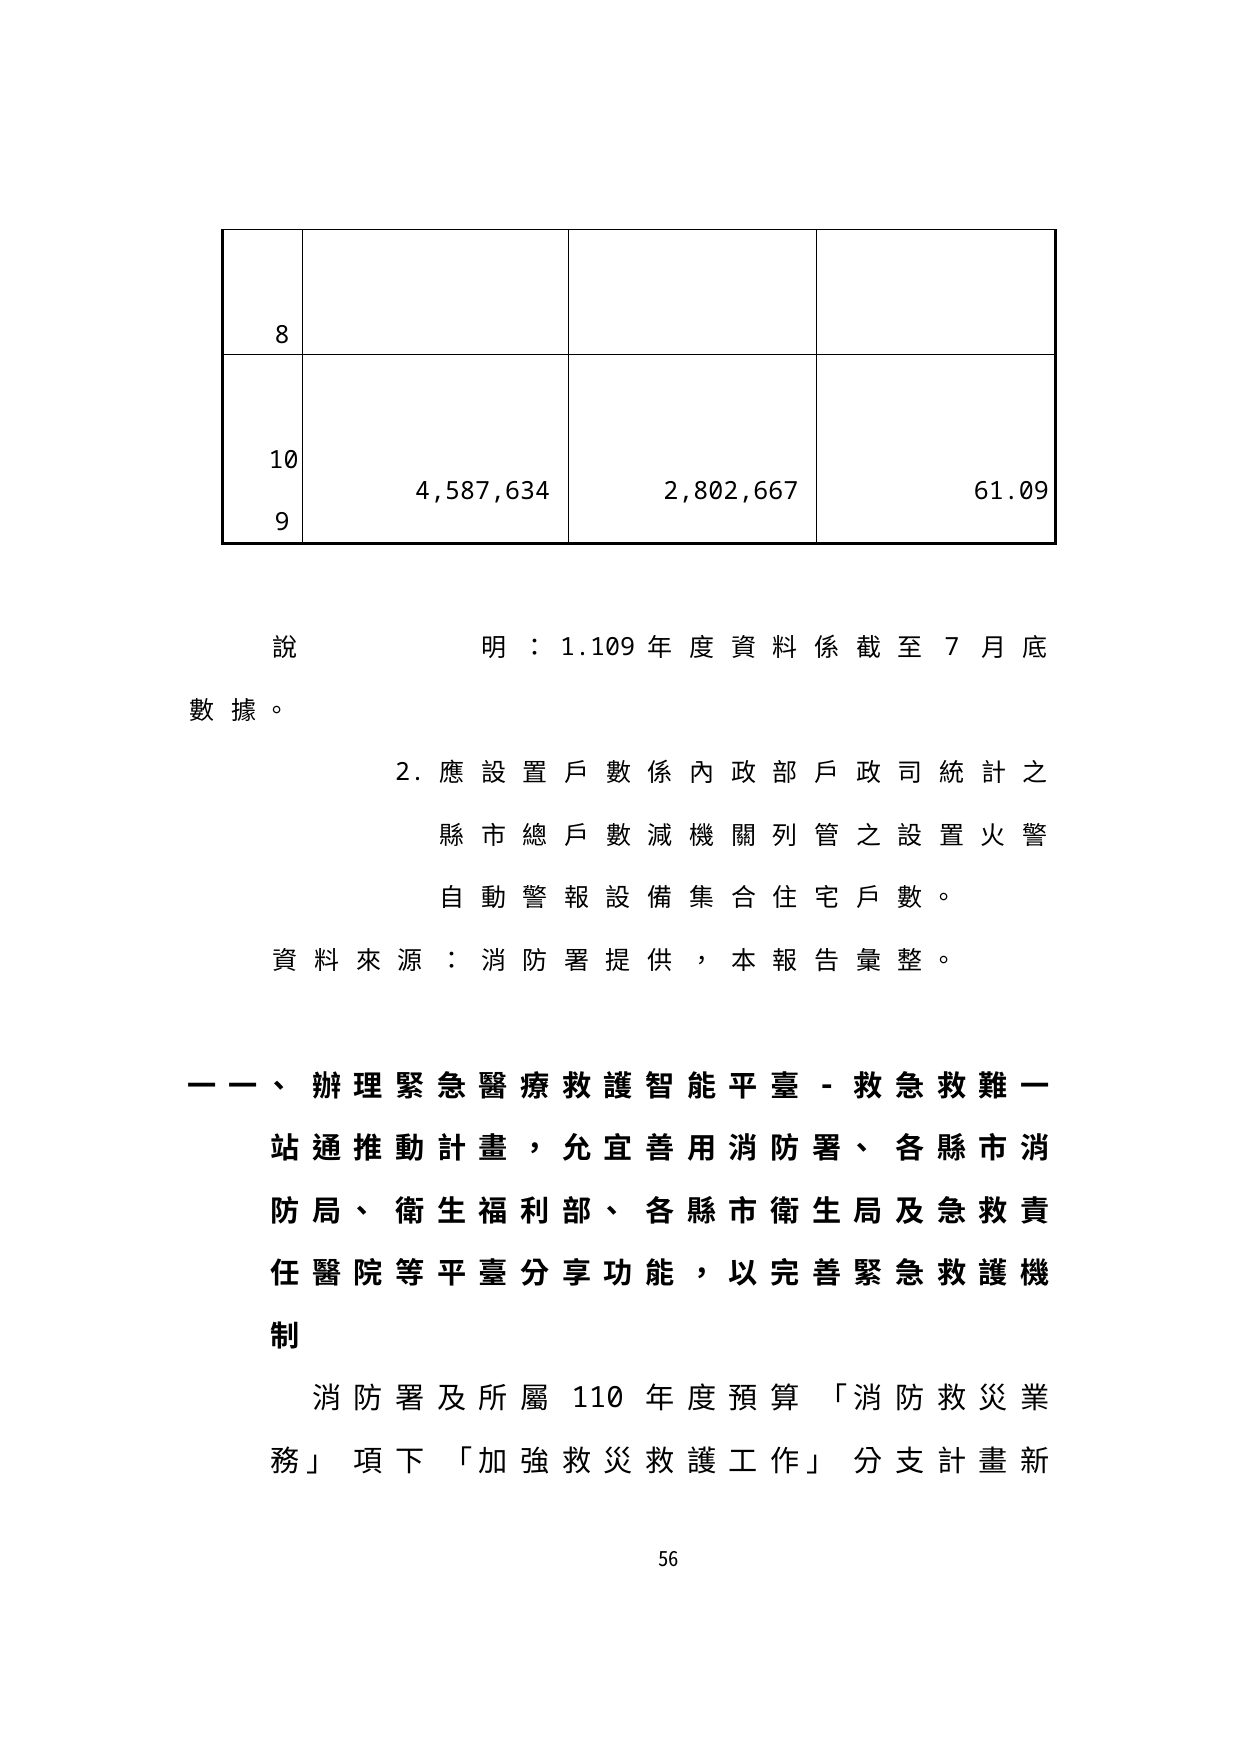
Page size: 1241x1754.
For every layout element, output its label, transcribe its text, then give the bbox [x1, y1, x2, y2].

table_cell 4,587,634 [303, 355, 568, 542]
text 消防署及所屬110年度預算「消防救災業務」項下「加強救災救護工作」分支計畫新 [240, 1354, 1056, 1479]
table_cell 8 [224, 230, 302, 354]
table_cell [569, 230, 816, 354]
table_cell 61.09 [817, 355, 1054, 542]
text 一一、辦理緊急醫療救護智能平臺-救急救難一站通推動計畫，允宜善用消防署、各縣市消防局、衛生福利部、各縣市衛生局及急救責任醫院等平臺分享功能，以完善緊急救護機制 [181, 1042, 1056, 1354]
text 資料來源：消防署提供，本報告彙整。 [181, 917, 1056, 979]
table_cell 2,802,667 [569, 355, 816, 542]
table_cell 109 [224, 355, 302, 542]
text 2.應設置戶數係內政部戶政司統計之縣市總戶數減機關列管之設置火警自動警報設備集合住宅戶數。 [364, 729, 1056, 917]
table_cell [817, 230, 1054, 354]
table_cell [303, 230, 568, 354]
text 說 明：1.109年度資料係截至7月底數據。 [181, 604, 1056, 729]
